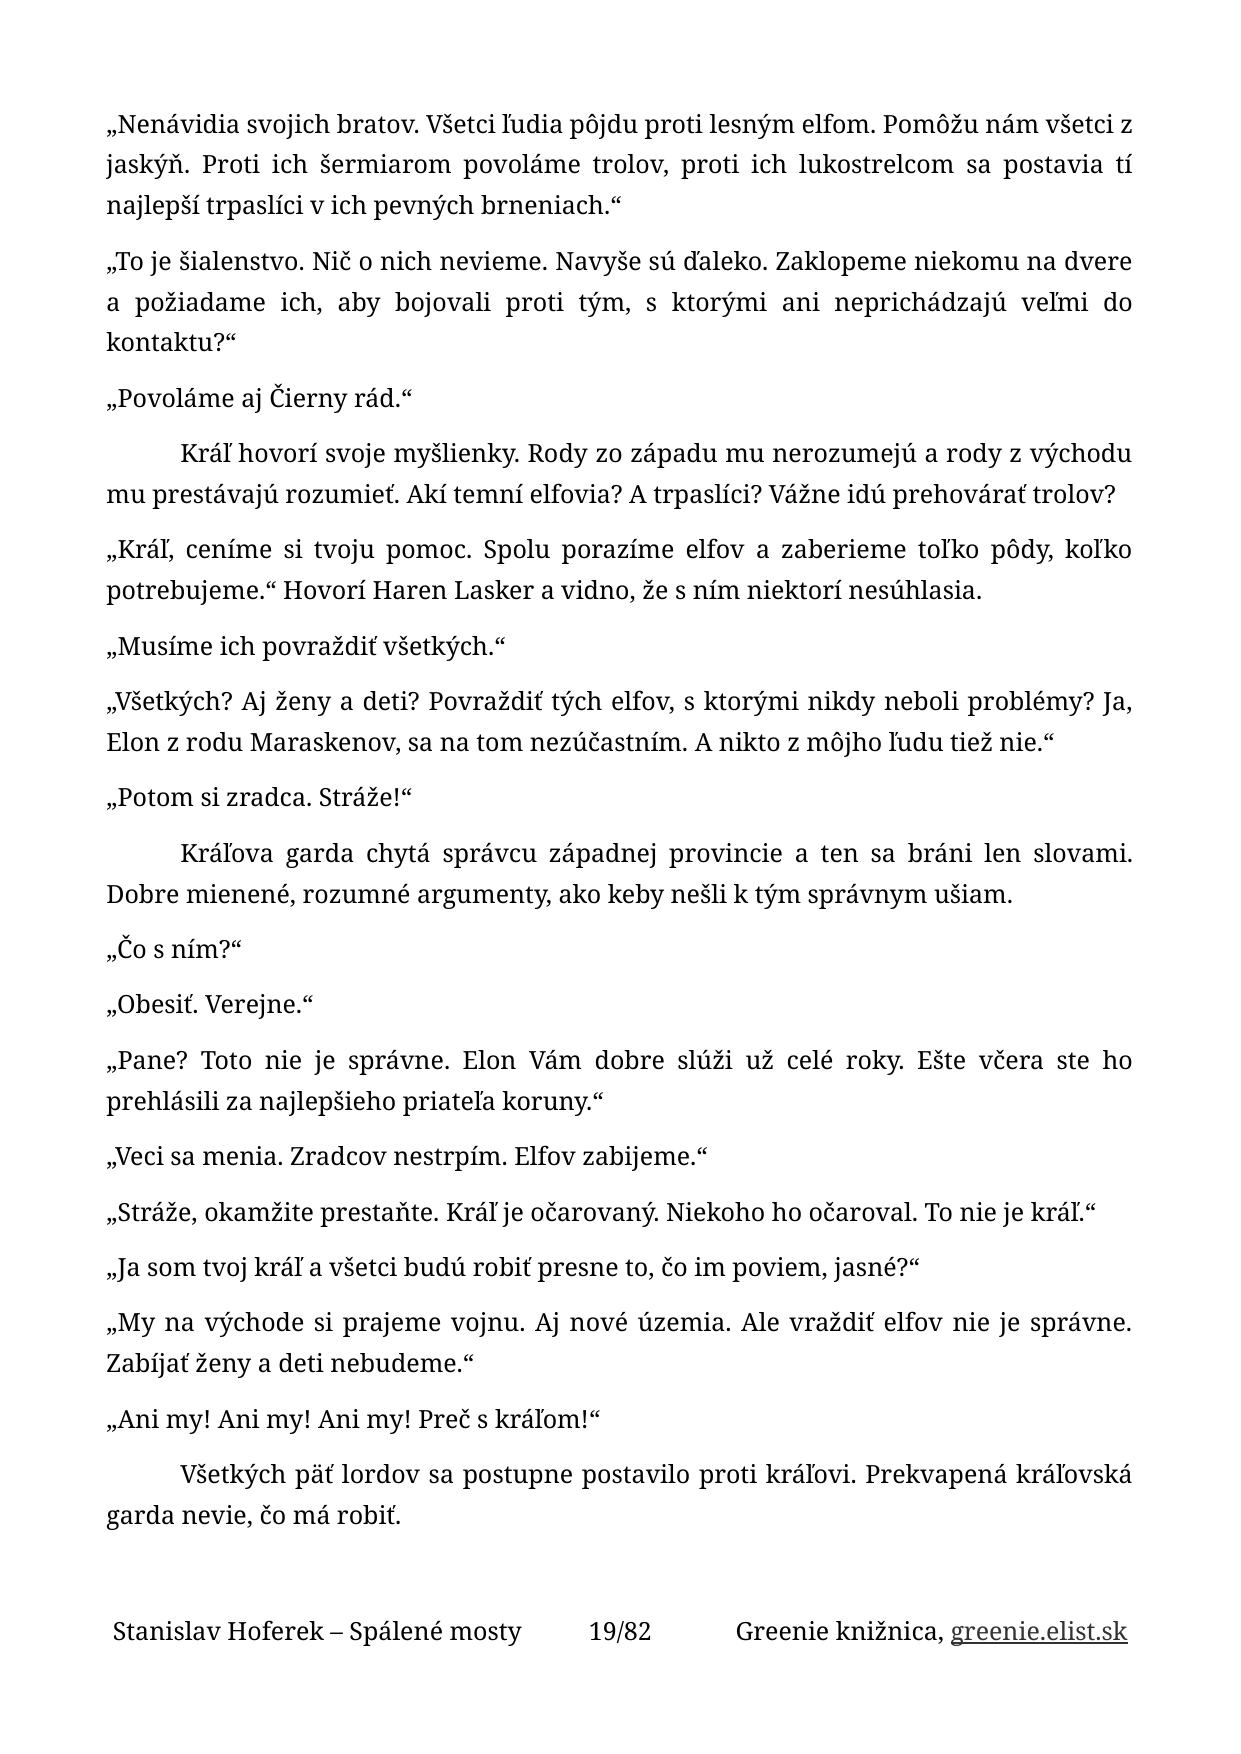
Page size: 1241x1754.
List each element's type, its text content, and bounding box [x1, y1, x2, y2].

text „Obesiť. Verejne.“ [106, 987, 1134, 1021]
text „Nenávidia svojich bratov. Všetci ľudia pôjdu proti lesným elfom. Pomôžu nám všetci z jaskýň. Proti ich šermiarom povoláme trolov, proti ich lukostrelcom sa postavia tí najlepší trpaslíci v ich pevných brneniach.“ [106, 106, 1134, 222]
text „Ja som tvoj kráľ a všetci budú robiť presne to, čo im poviem, jasné?“ [106, 1249, 1134, 1284]
text „To je šialenstvo. Nič o nich nevieme. Navyše sú ďaleko. Zaklopeme niekomu na dvere a požiadame ich, aby bojovali proti tým, s ktorými ani neprichádzajú veľmi do kontaktu?“ [106, 243, 1134, 359]
text „Pane? Toto nie je správne. Elon Vám dobre slúži už celé roky. Ešte včera ste ho prehlásili za najlepšieho priateľa koruny.“ [106, 1042, 1134, 1117]
text „Veci sa menia. Zradcov nestrpím. Elfov zabijeme.“ [106, 1139, 1134, 1173]
text „Musíme ich povraždiť všetkých.“ [106, 628, 1134, 662]
text „Všetkých? Aj ženy a deti? Povraždiť tých elfov, s ktorými nikdy neboli problémy? Ja, Elon z rodu Maraskenov, sa na tom nezúčastním. A nikto z môjho ľudu tiež nie.“ [106, 684, 1134, 759]
text „Ani my! Ani my! Ani my! Preč s kráľom!“ [106, 1401, 1134, 1435]
text „Kráľ, ceníme si tvoju pomoc. Spolu porazíme elfov a zaberieme toľko pôdy, koľko potrebujeme.“ Hovorí Haren Lasker a vidno, že s ním niektorí nesúhlasia. [106, 532, 1134, 607]
text „Stráže, okamžite prestaňte. Kráľ je očarovaný. Niekoho ho očaroval. To nie je kráľ.“ [106, 1194, 1134, 1228]
text „Povoláme aj Čierny rád.“ [106, 380, 1134, 414]
text „Potom si zradca. Stráže!“ [106, 780, 1134, 814]
text „Čo s ním?“ [106, 932, 1134, 966]
text Kráľ hovorí svoje myšlienky. Rody zo západu mu nerozumejú a rody z východu mu prestávajú rozumieť. Akí temní elfovia? A trpaslíci? Vážne idú prehovárať trolov? [106, 436, 1134, 511]
text Všetkých päť lordov sa postupne postavilo proti kráľovi. Prekvapená kráľovská garda nevie, čo má robiť. [106, 1457, 1134, 1532]
text Kráľova garda chytá správcu západnej provincie a ten sa bráni len slovami. Dobre mienené, rozumné argumenty, ako keby nešli k tým správnym ušiam. [106, 835, 1134, 910]
text „My na východe si prajeme vojnu. Aj nové územia. Ale vraždiť elfov nie je správne. Zabíjať ženy a deti nebudeme.“ [106, 1305, 1134, 1380]
